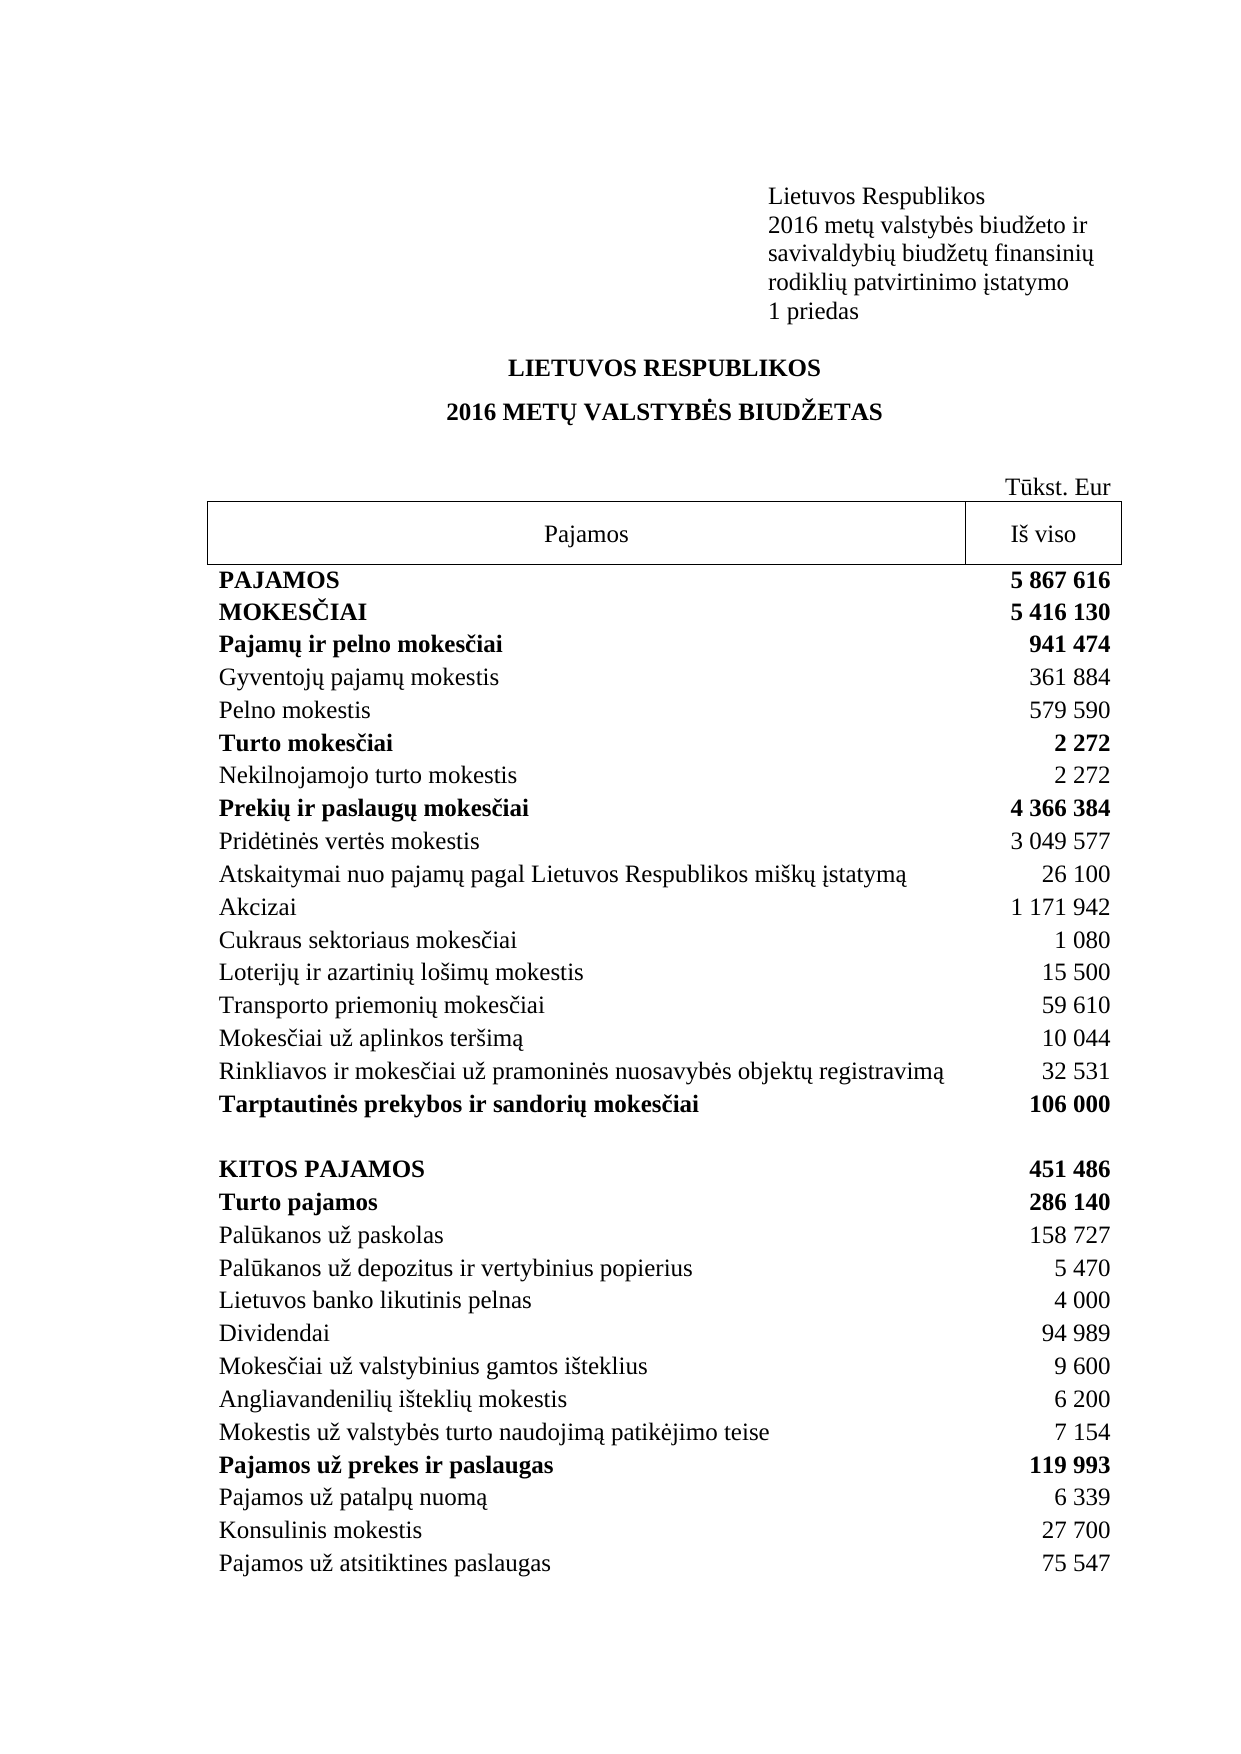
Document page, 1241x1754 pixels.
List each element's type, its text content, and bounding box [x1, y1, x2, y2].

table_cell 361 884 [965, 662, 1122, 695]
table_cell [208, 1122, 965, 1154]
table_cell Pajamų ir pelno mokesčiai [208, 629, 965, 662]
table_cell Rinkliavos ir mokesčiai už pramoninės nuosavybės objektų registravimą [208, 1056, 965, 1089]
table_cell 451 486 [965, 1154, 1122, 1187]
table_cell 5 867 616 [965, 565, 1122, 597]
table_cell 26 100 [965, 859, 1122, 892]
table_cell 4 366 384 [965, 794, 1122, 826]
table_cell 5 470 [965, 1253, 1122, 1286]
table_cell Loterijų ir azartinių lošimų mokestis [208, 958, 965, 990]
table_cell Mokestis už valstybės turto naudojimą patikėjimo teise [208, 1417, 965, 1450]
table_cell Pajamos už prekes ir paslaugas [208, 1450, 965, 1482]
table_cell 7 154 [965, 1417, 1122, 1450]
table_cell Tarptautinės prekybos ir sandorių mokesčiai [208, 1089, 965, 1122]
table_cell 15 500 [965, 958, 1122, 990]
table_cell 941 474 [965, 629, 1122, 662]
table_cell Pelno mokestis [208, 695, 965, 728]
table_cell Iš viso [966, 502, 1121, 564]
table_cell Konsulinis mokestis [208, 1515, 965, 1548]
table_cell Palūkanos už depozitus ir vertybinius popierius [208, 1253, 965, 1286]
table_cell Palūkanos už paskolas [208, 1220, 965, 1253]
table_cell Akcizai [208, 892, 965, 925]
table_cell 6 339 [965, 1483, 1122, 1515]
table_cell Dividendai [208, 1319, 965, 1351]
table_cell 1 080 [965, 925, 1122, 957]
table_cell [965, 1122, 1122, 1154]
table_cell Lietuvos banko likutinis pelnas [208, 1286, 965, 1318]
table_cell PAJAMOS [208, 565, 965, 597]
table_cell 75 547 [965, 1548, 1122, 1584]
table_cell 119 993 [965, 1450, 1122, 1482]
table_cell 2 272 [965, 761, 1122, 793]
text 2016 METŲ VALSTYBĖS BIUDŽETAS [177, 397, 1152, 425]
table_cell Nekilnojamojo turto mokestis [208, 761, 965, 793]
table_cell Atskaitymai nuo pajamų pagal Lietuvos Respublikos miškų įstatymą [208, 859, 965, 892]
text Lietuvos Respublikos [177, 181, 1152, 210]
table_cell 5 416 130 [965, 597, 1122, 629]
table_cell KITOS PAJAMOS [208, 1154, 965, 1187]
text savivaldybių biudžetų finansinių [177, 238, 1152, 267]
table_cell 4 000 [965, 1286, 1122, 1318]
table_cell 286 140 [965, 1187, 1122, 1220]
table_cell Pajamos už atsitiktines paslaugas [208, 1548, 965, 1584]
table_header [208, 469, 965, 501]
table_cell Pajamos [208, 502, 965, 564]
table_cell Pajamos už patalpų nuomą [208, 1483, 965, 1515]
table_cell 10 044 [965, 1023, 1122, 1056]
table_cell 6 200 [965, 1384, 1122, 1417]
table_cell 94 989 [965, 1319, 1122, 1351]
table_cell MOKESČIAI [208, 597, 965, 629]
table_cell 1 171 942 [965, 892, 1122, 925]
table_cell 27 700 [965, 1515, 1122, 1548]
table_cell Mokesčiai už valstybinius gamtos išteklius [208, 1351, 965, 1384]
text LIETUVOS RESPUBLIKOS [177, 353, 1152, 382]
table_cell 106 000 [965, 1089, 1122, 1122]
table_cell Pridėtinės vertės mokestis [208, 826, 965, 859]
table_cell Mokesčiai už aplinkos teršimą [208, 1023, 965, 1056]
table_cell Turto pajamos [208, 1187, 965, 1220]
table_cell 59 610 [965, 990, 1122, 1023]
table_cell Angliavandenilių išteklių mokestis [208, 1384, 965, 1417]
table_cell 32 531 [965, 1056, 1122, 1089]
table_cell Transporto priemonių mokesčiai [208, 990, 965, 1023]
table_cell 9 600 [965, 1351, 1122, 1384]
table_cell 579 590 [965, 695, 1122, 728]
table_cell Prekių ir paslaugų mokesčiai [208, 794, 965, 826]
table_cell 158 727 [965, 1220, 1122, 1253]
table_cell 2 272 [965, 728, 1122, 761]
text rodiklių patvirtinimo įstatymo [177, 267, 1152, 296]
text 1 priedas [177, 296, 1152, 325]
table_cell Gyventojų pajamų mokestis [208, 662, 965, 695]
table_header Tūkst. Eur [965, 469, 1122, 501]
table_cell 3 049 577 [965, 826, 1122, 859]
table_cell Turto mokesčiai [208, 728, 965, 761]
table_cell Cukraus sektoriaus mokesčiai [208, 925, 965, 957]
text 2016 metų valstybės biudžeto ir [177, 210, 1152, 238]
